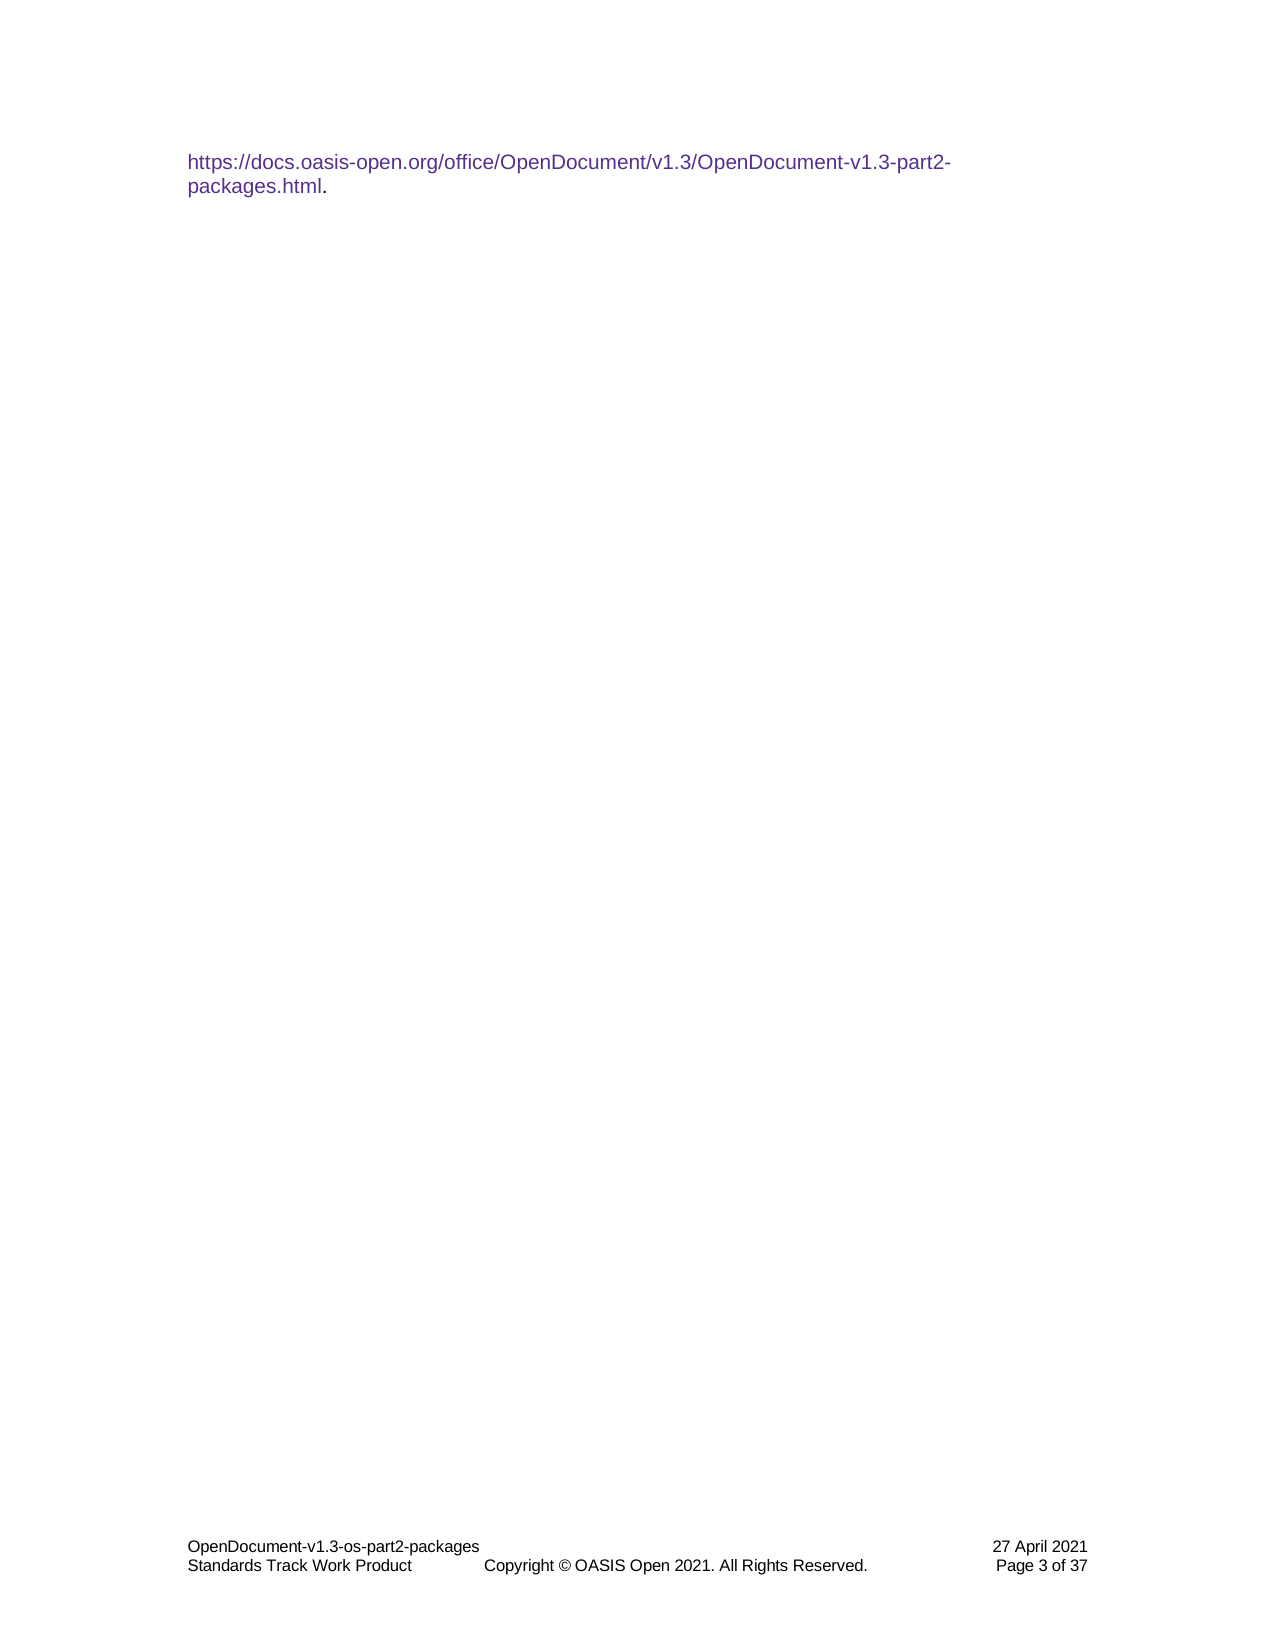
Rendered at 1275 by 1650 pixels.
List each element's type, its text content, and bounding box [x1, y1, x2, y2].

text https://docs.oasis-open.org/office/OpenDocument/v1.3/OpenDocument-v1.3-part2-packages.html. [187, 150, 1088, 198]
